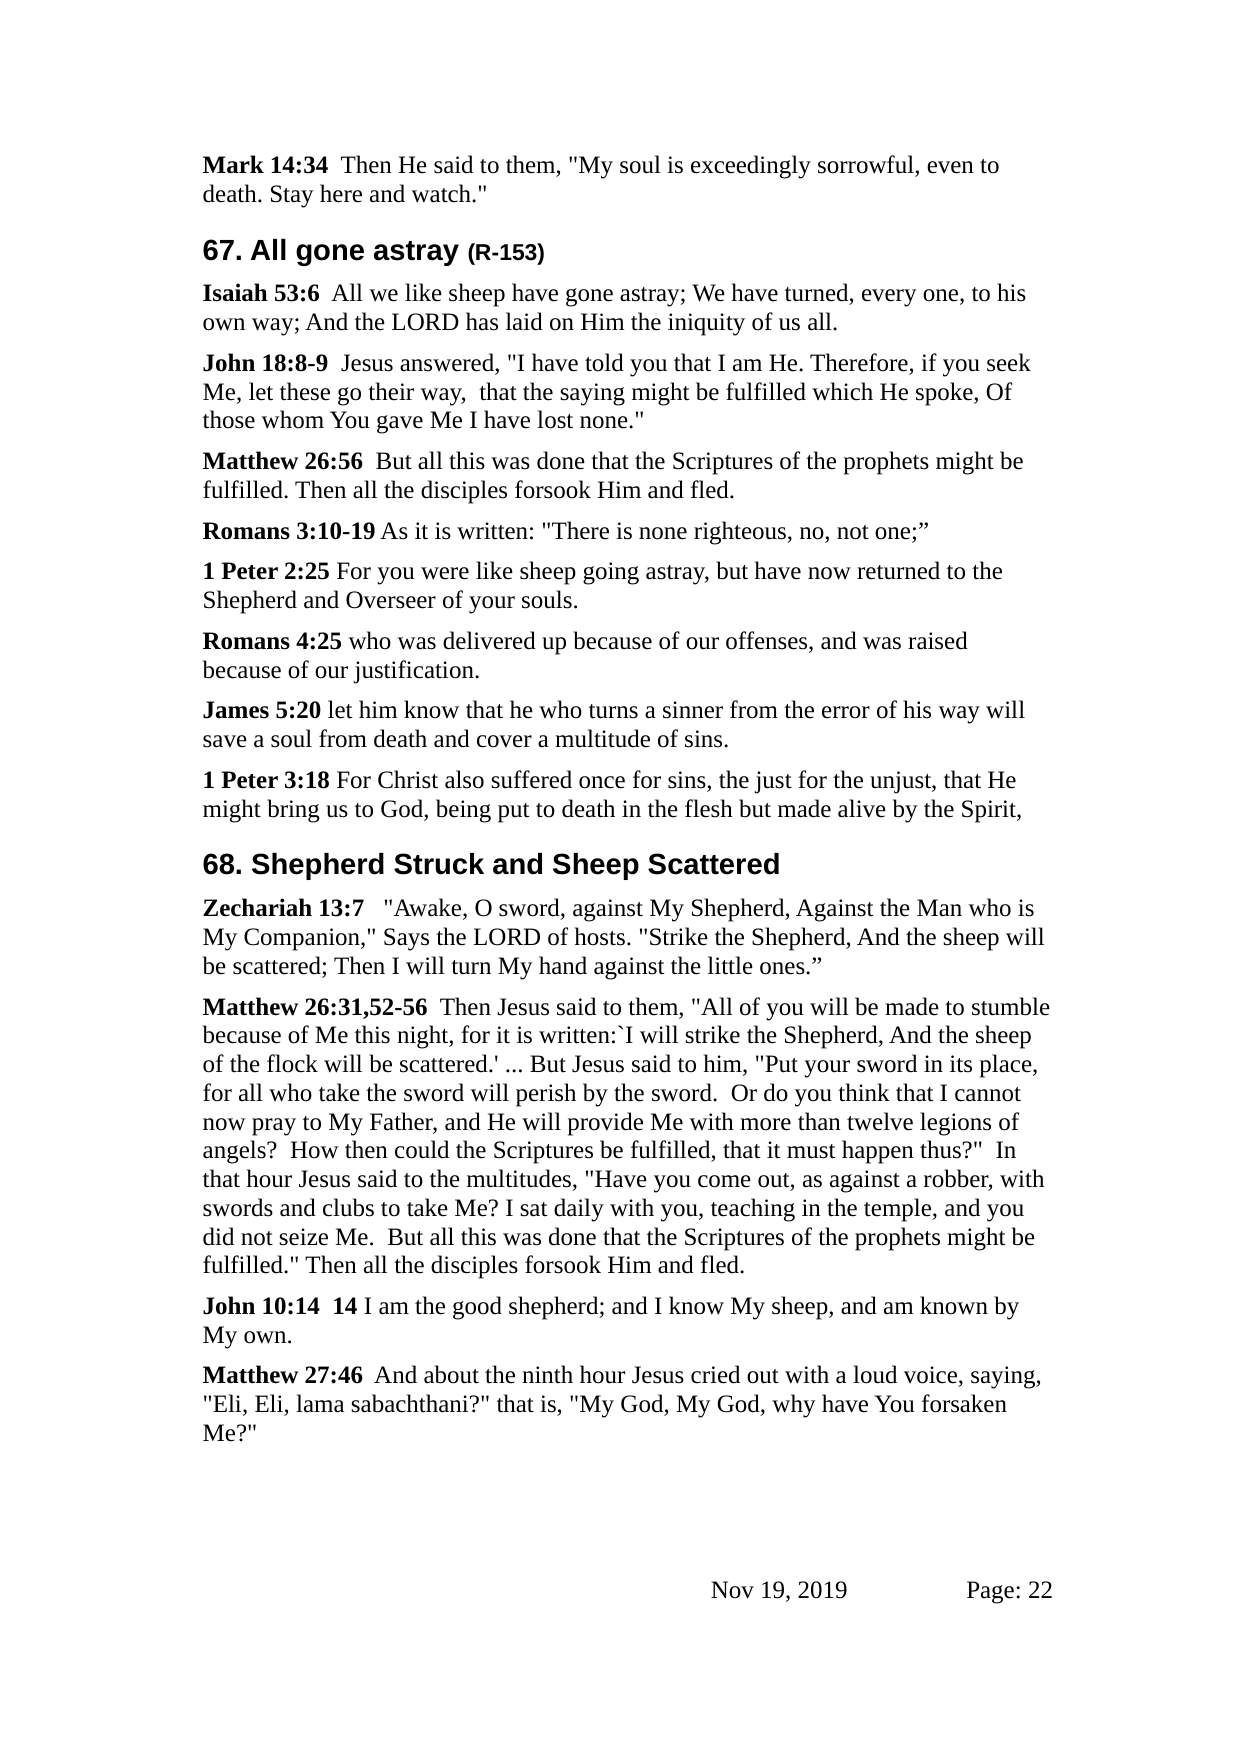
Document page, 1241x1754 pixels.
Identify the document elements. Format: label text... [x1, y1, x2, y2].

text Romans 3:10-19 As it is written: "There is none righteous, no, not one;” [202, 516, 1053, 544]
text 1 Peter 3:18 For Christ also suffered once for sins, the just for the unjust, that He might bring us to God, being put to death in the flesh but made alive by the Spirit, [202, 765, 1053, 822]
text Matthew 26:31,52-56 Then Jesus said to them, "All of you will be made to stumble because of Me this night, for it is written:`I will strike the Shepherd, And the sheep of the flock will be scattered.' ... But Jesus said to him, "Put your sword in its place, for all who take the sword will perish by the sword. Or do you think that I cannot now pray to My Father, and He will provide Me with more than twelve legions of angels? How then could the Scriptures be fulfilled, that it must happen thus?" In that hour Jesus said to the multitudes, "Have you come out, as against a robber, with swords and clubs to take Me? I sat daily with you, teaching in the temple, and you did not seize Me. But all this was done that the Scriptures of the prophets might be fulfilled." Then all the disciples forsook Him and fled. [202, 992, 1053, 1279]
text John 10:14 14 I am the good shepherd; and I know My sheep, and am known by My own. [202, 1291, 1053, 1349]
text 1 Peter 2:25 For you were like sheep going astray, but have now returned to the Shepherd and Overseer of your souls. [202, 556, 1053, 614]
text Zechariah 13:7 "Awake, O sword, against My Shepherd, Against the Man who is My Companion," Says the LORD of hosts. "Strike the Shepherd, And the sheep will be scattered; Then I will turn My hand against the little ones.” [202, 893, 1053, 980]
text Isaiah 53:6 All we like sheep have gone astray; We have turned, every one, to his own way; And the LORD has laid on Him the iniquity of us all. [202, 278, 1053, 336]
subtitle 68. Shepherd Struck and Sheep Scattered [202, 847, 1053, 881]
text Romans 4:25 who was delivered up because of our offenses, and was raised because of our justification. [202, 626, 1053, 683]
subtitle 67. All gone astray (R-153) [202, 232, 1053, 266]
text John 18:8-9 Jesus answered, "I have told you that I am He. Therefore, if you seek Me, let these go their way, that the saying might be fulfilled which He spoke, Of those whom You gave Me I have lost none." [202, 348, 1053, 434]
text James 5:20 let him know that he who turns a sinner from the error of his way will save a soul from death and cover a multitude of sins. [202, 695, 1053, 753]
text Matthew 26:56 But all this was done that the Scriptures of the prophets might be fulfilled. Then all the disciples forsook Him and fled. [202, 446, 1053, 504]
text Matthew 27:46 And about the ninth hour Jesus cried out with a loud voice, saying, "Eli, Eli, lama sabachthani?" that is, "My God, My God, why have You forsaken Me?" [202, 1361, 1053, 1447]
text Mark 14:34 Then He said to them, "My soul is exceedingly sorrowful, even to death. Stay here and watch." [202, 150, 1053, 207]
